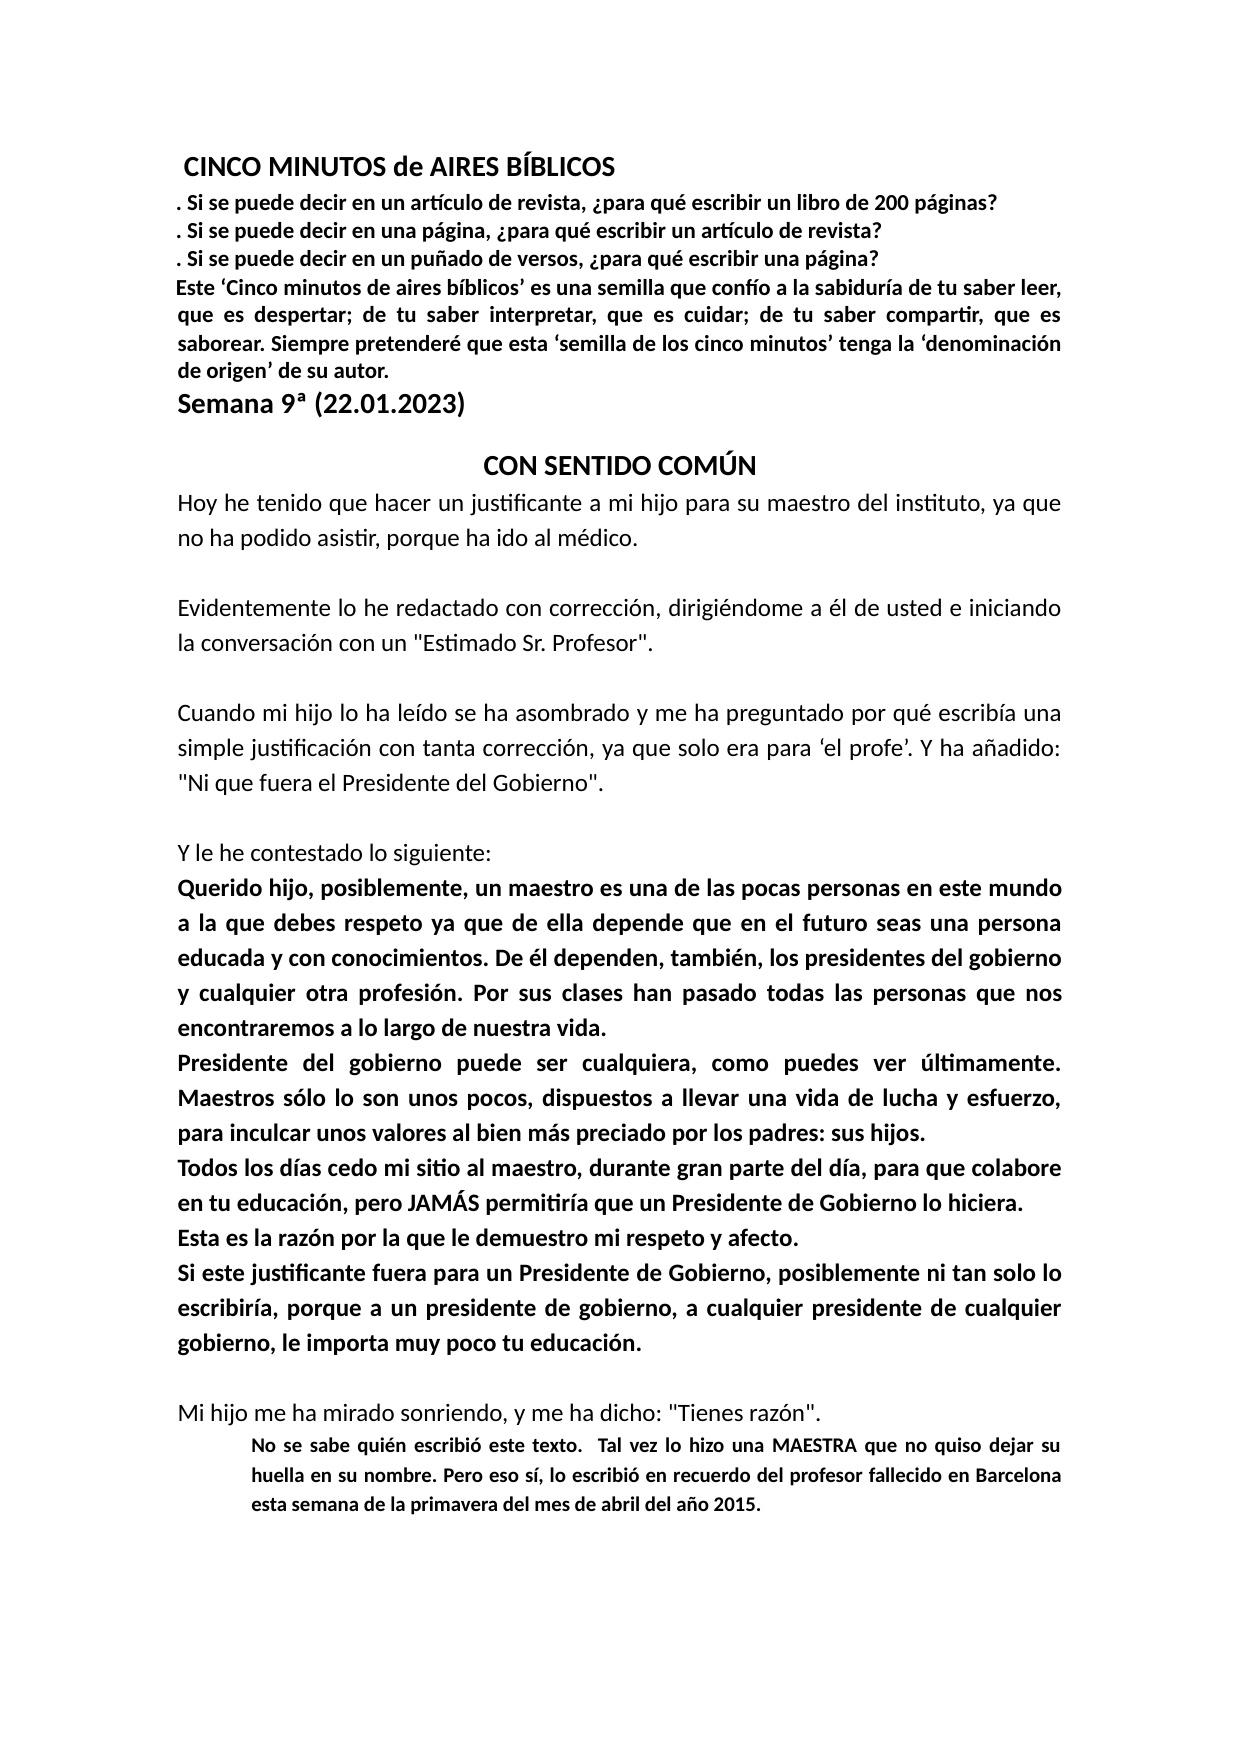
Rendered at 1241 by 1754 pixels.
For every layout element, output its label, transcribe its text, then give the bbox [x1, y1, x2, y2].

subtitle Semana 9ª (22.01.2023) [177, 385, 1063, 420]
subtitle . Si se puede decir en un puñado de versos, ¿para qué escribir una página? [176, 244, 1063, 273]
text Mi hijo me ha mirado sonriendo, y me ha dicho: "Tienes razón". [177, 1398, 1063, 1428]
text Querido hijo, posiblemente, un maestro es una de las pocas personas en este mundo a la que debes respeto ya que de ella depende que en el futuro seas una persona educada y con conocimientos. De él dependen, también, los presidentes del gobierno y cualquier otra profesión. Por sus clases han pasado todas las personas que nos encontraremos a lo largo de nuestra vida. [177, 873, 1063, 1043]
text No se sabe quién escribió este texto. Tal vez lo hizo una MAESTRA que no quiso dejar su huella en su nombre. Pero eso sí, lo escribió en recuerdo del profesor fallecido en Barcelona esta semana de la primavera del mes de abril del año 2015. [251, 1433, 1063, 1516]
text Esta es la razón por la que le demuestro mi respeto y afecto. [177, 1223, 1063, 1253]
text Y le he contestado lo siguiente: [177, 838, 1063, 868]
text Evidentemente lo he redactado con corrección, dirigiéndome a él de usted e iniciando la conversación con un "Estimado Sr. Profesor". [177, 593, 1063, 658]
text Cuando mi hijo lo ha leído se ha asombrado y me ha preguntado por qué escribía una simple justificación con tanta corrección, ya que solo era para ‘el profe’. Y ha añadido: "Ni que fuera el Presidente del Gobierno". [177, 698, 1063, 798]
subtitle . Si se puede decir en un artículo de revista, ¿para qué escribir un libro de 200 páginas? [176, 188, 1063, 217]
text Hoy he tenido que hacer un justificante a mi hijo para su maestro del instituto, ya que no ha podido asistir, porque ha ido al médico. [177, 488, 1063, 553]
text Si este justificante fuera para un Presidente de Gobierno, posiblemente ni tan solo lo escribiría, porque a un presidente de gobierno, a cualquier presidente de cualquier gobierno, le importa muy poco tu educación. [177, 1258, 1063, 1358]
text Presidente del gobierno puede ser cualquiera, como puedes ver últimamente. Maestros sólo lo son unos pocos, dispuestos a llevar una vida de lucha y esfuerzo, para inculcar unos valores al bien más preciado por los padres: sus hijos. [177, 1048, 1063, 1148]
subtitle . Si se puede decir en una página, ¿para qué escribir un artículo de revista? [176, 217, 1063, 244]
text CON SENTIDO COMÚN [177, 447, 1063, 482]
subtitle Este ‘Cinco minutos de aires bíblicos’ es una semilla que confío a la sabiduría de tu saber leer, que es despertar; de tu saber interpretar, que es cuidar; de tu saber compartir, que es saborear. Siempre pretenderé que esta ‘semilla de los cinco minutos’ tenga la ‘denominación de origen’ de su autor. [176, 273, 1063, 385]
text Todos los días cedo mi sitio al maestro, durante gran parte del día, para que colabore en tu educación, pero JAMÁS permitiría que un Presidente de Gobierno lo hiciera. [177, 1153, 1063, 1218]
text CINCO MINUTOS de AIRES BÍBLICOS [177, 148, 1063, 183]
